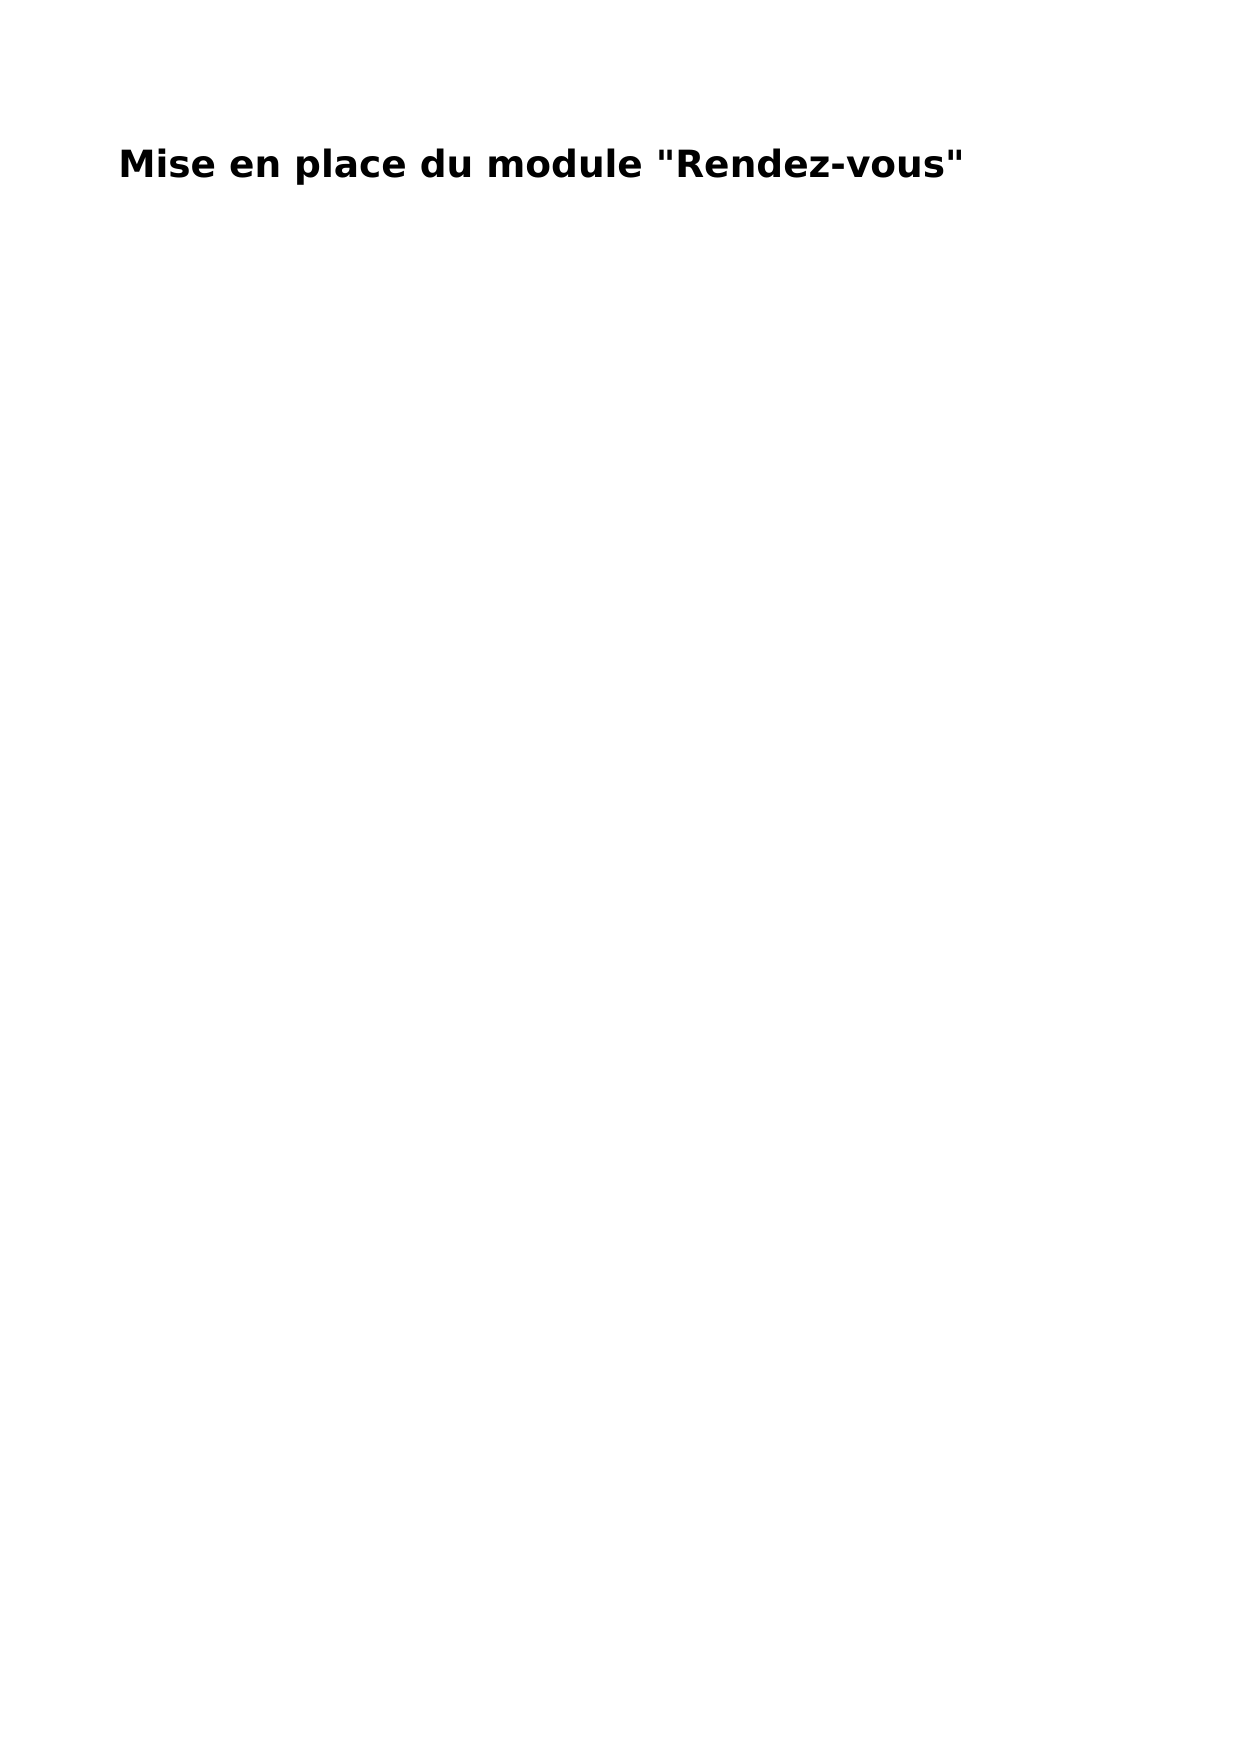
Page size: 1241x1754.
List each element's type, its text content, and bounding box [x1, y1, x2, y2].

subtitle Mise en place du module "Rendez-vous" [118, 143, 1122, 187]
